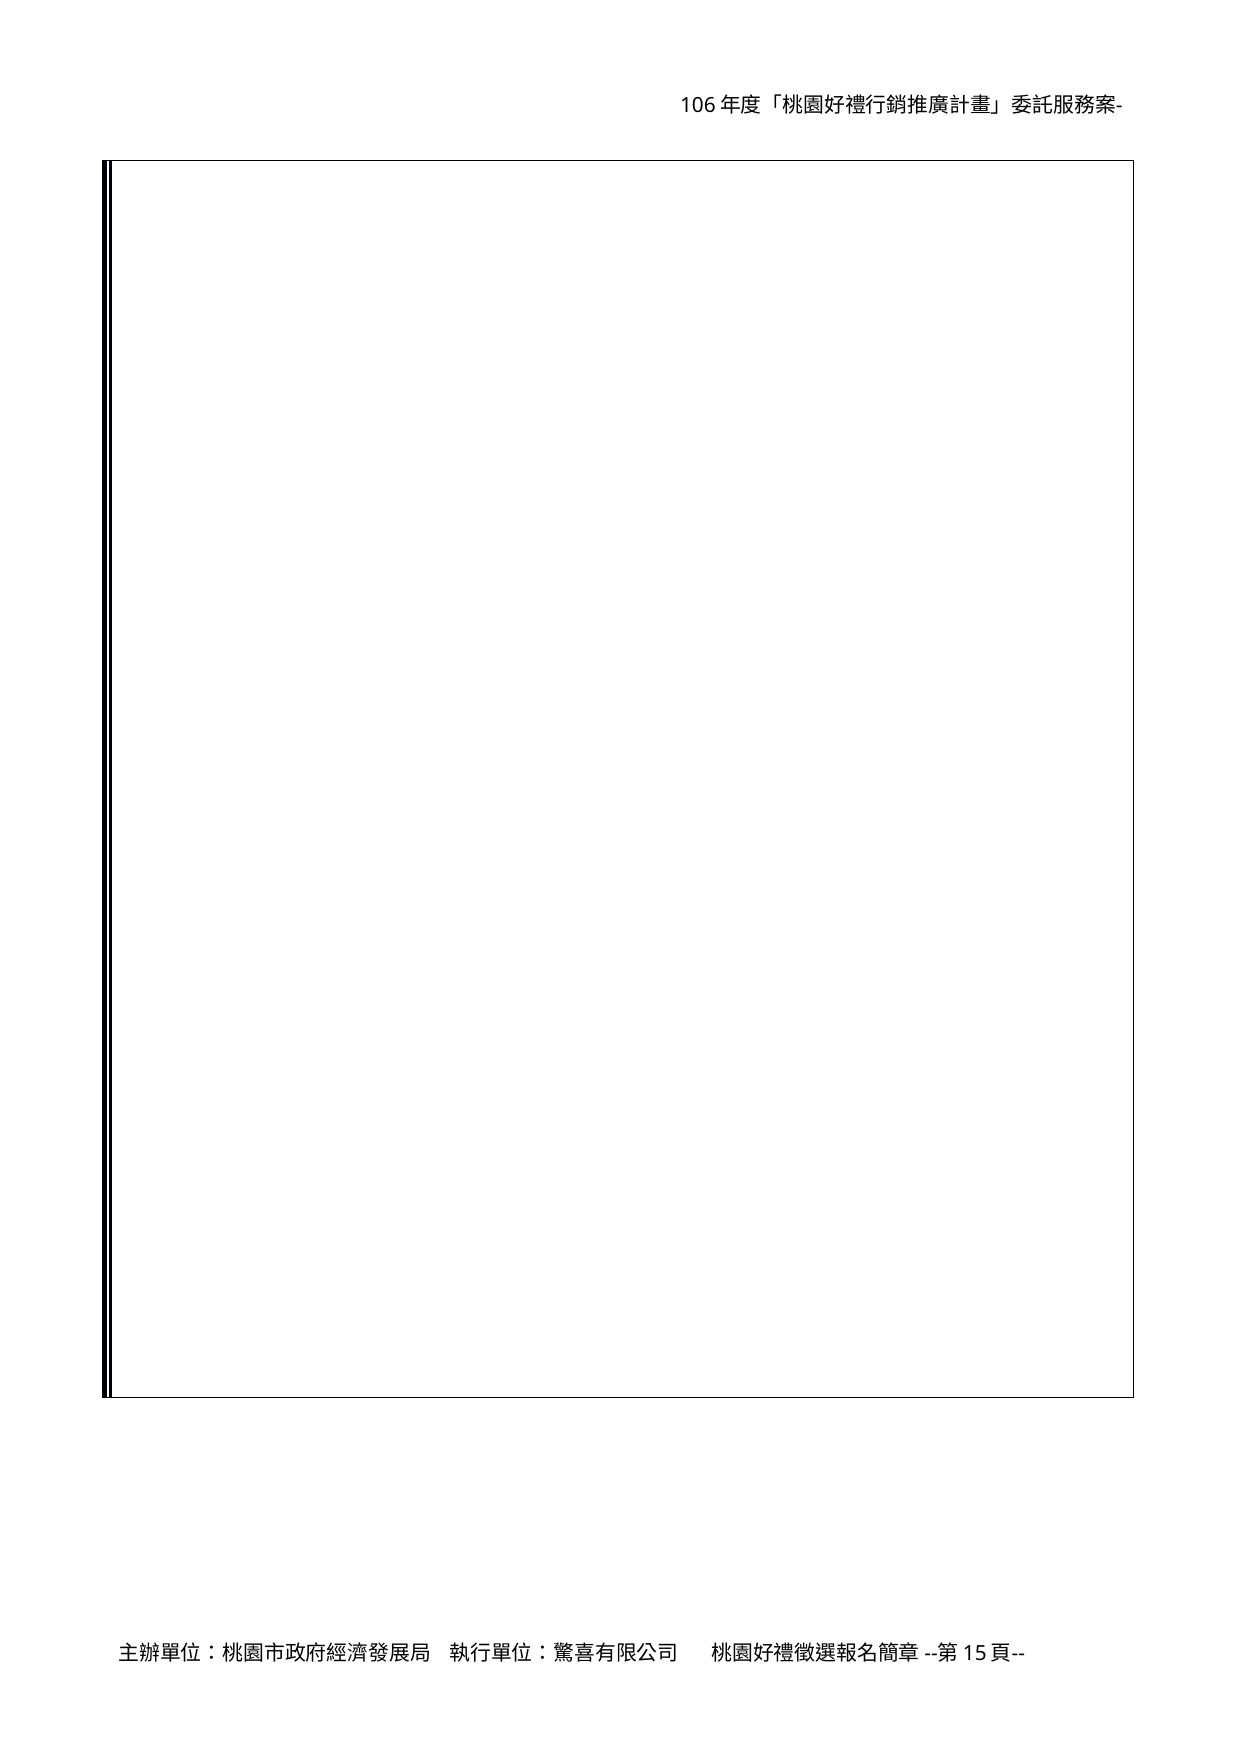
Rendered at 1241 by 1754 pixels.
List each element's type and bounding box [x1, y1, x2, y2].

table_cell [112, 161, 1133, 1397]
